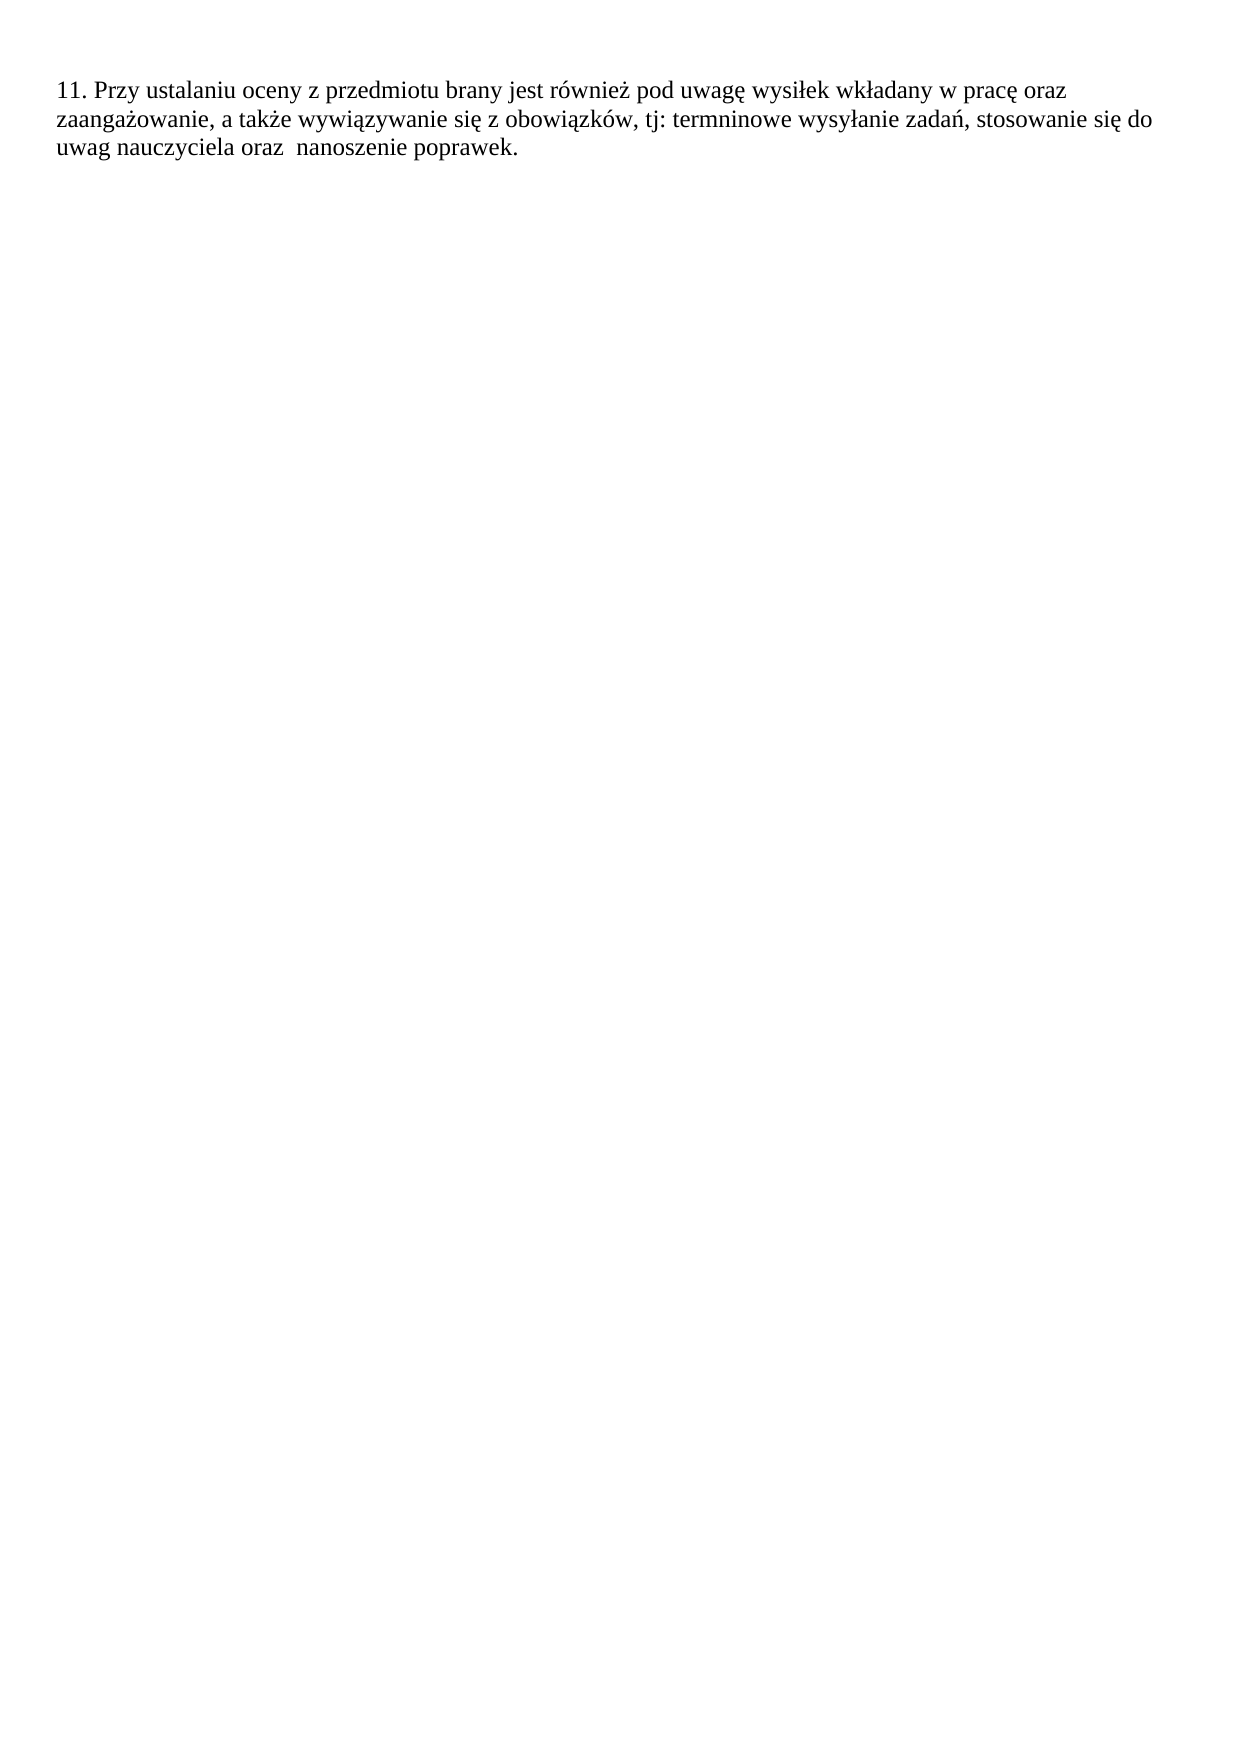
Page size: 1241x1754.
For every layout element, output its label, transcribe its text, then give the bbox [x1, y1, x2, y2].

text 11. Przy ustalaniu oceny z przedmiotu brany jest również pod uwagę wysiłek wkładany w pracę oraz zaangażowanie, a także wywiązywanie się z obowiązków, tj: termninowe wysyłanie zadań, stosowanie się do uwag nauczyciela oraz nanoszenie poprawek. [56, 75, 1200, 161]
